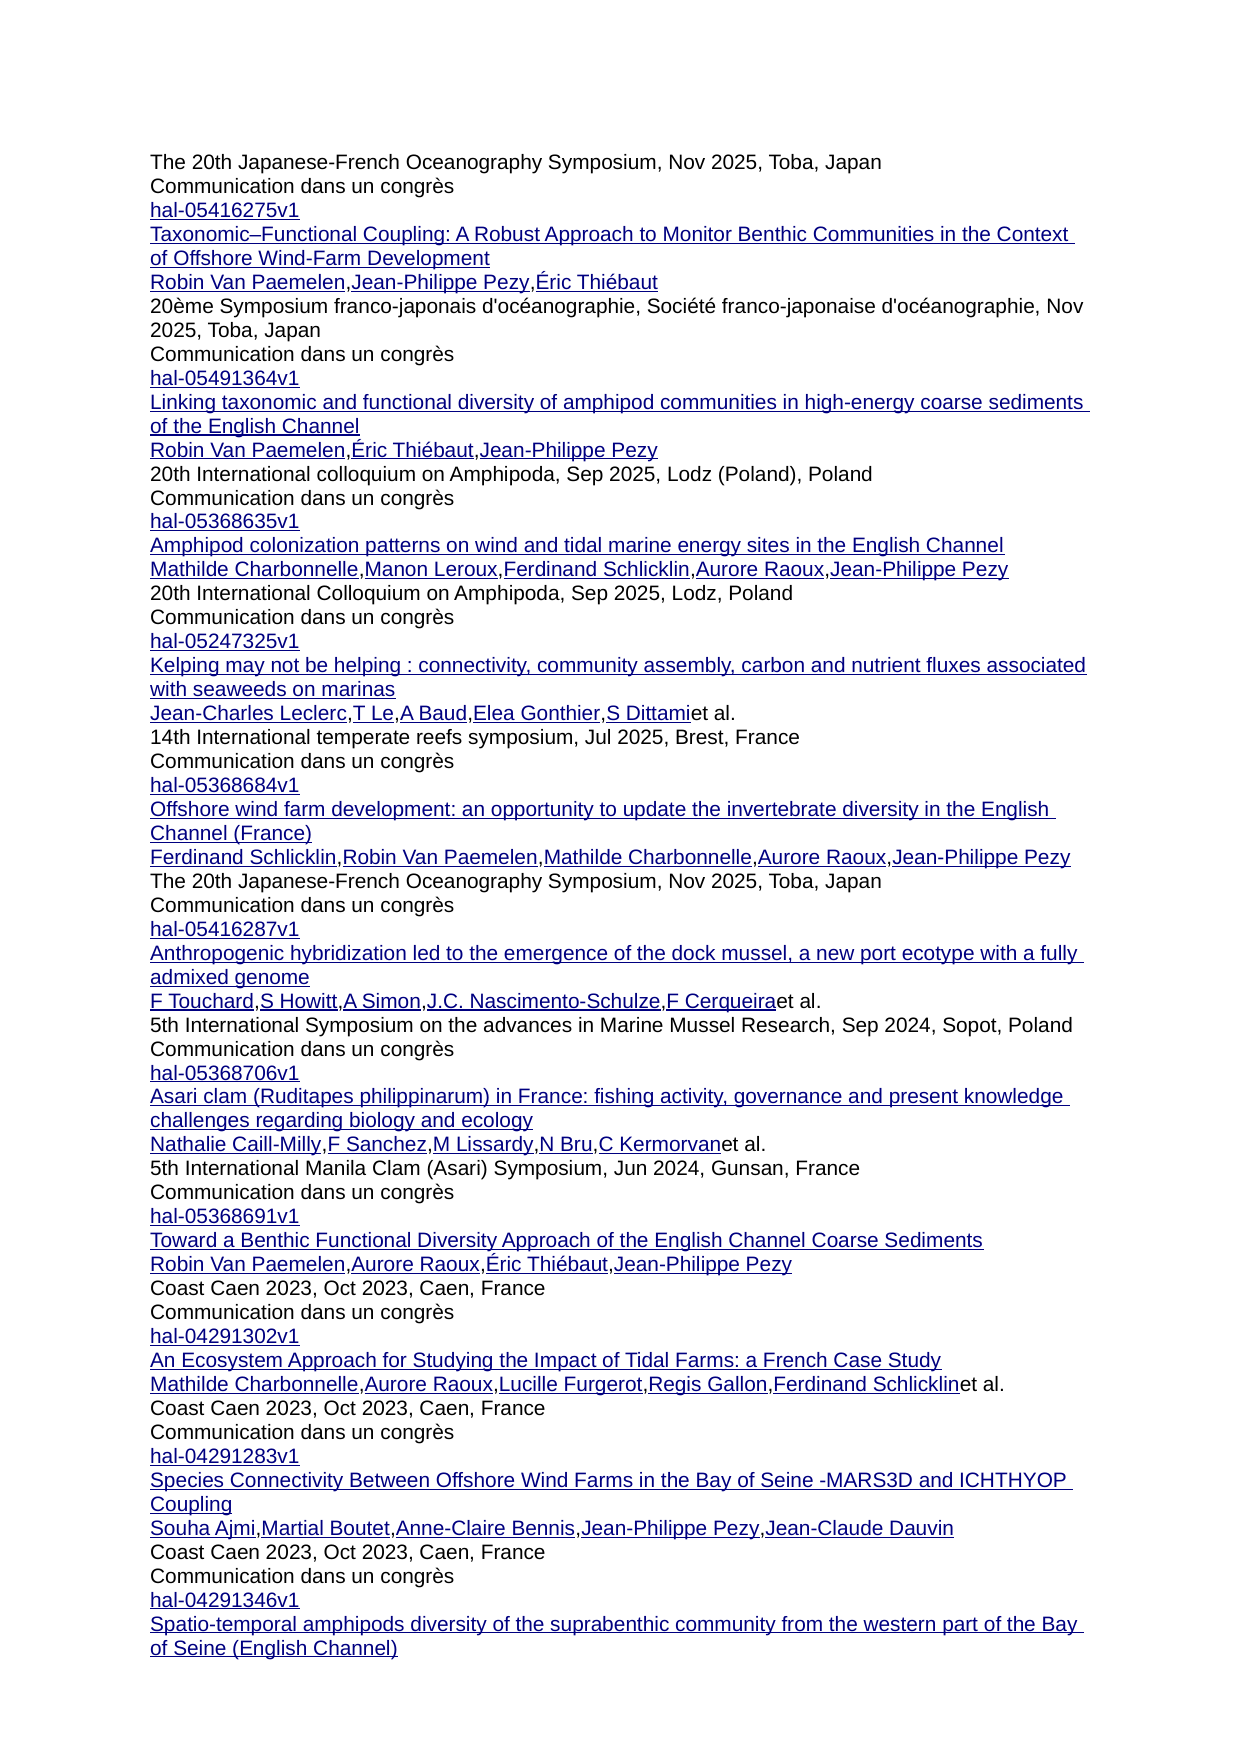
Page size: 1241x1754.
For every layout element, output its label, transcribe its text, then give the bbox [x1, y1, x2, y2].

table_cell Species Connectivity Between Offshore Wind Farms in the Bay of Seine -MARS3D and ICHTHYOP Coupling Souha Ajmi,Martial Boutet,Anne-Claire Bennis,Jean-Philippe Pezy,Jean-Claude Dauvin Coast Caen 2023, Oct 2023, Caen, France Communication dans un congrès hal-04291346v1 [150, 1468, 1090, 1611]
table_cell Anthropogenic hybridization led to the emergence of the dock mussel, a new port ecotype with a fully admixed genome F Touchard,S Howitt,A Simon,J.C. Nascimento-Schulze,F Cerqueiraet al. 5th International Symposium on the advances in Marine Mussel Research, Sep 2024, Sopot, Poland Communication dans un congrès hal-05368706v1 [150, 941, 1090, 1084]
table_cell An Ecosystem Approach for Studying the Impact of Tidal Farms: a French Case Study Mathilde Charbonnelle,Aurore Raoux,Lucille Furgerot,Regis Gallon,Ferdinand Schlicklinet al. Coast Caen 2023, Oct 2023, Caen, France Communication dans un congrès hal-04291283v1 [150, 1348, 1090, 1468]
table_cell Toward a Benthic Functional Diversity Approach of the English Channel Coarse Sediments Robin Van Paemelen,Aurore Raoux,Éric Thiébaut,Jean-Philippe Pezy Coast Caen 2023, Oct 2023, Caen, France Communication dans un congrès hal-04291302v1 [150, 1228, 1090, 1348]
table_cell Spatio-temporal amphipods diversity of the suprabenthic community from the western part of the Bay of Seine (English Channel) [150, 1611, 1090, 1659]
table_cell Asari clam (Ruditapes philippinarum) in France: fishing activity, governance and present knowledge challenges regarding biology and ecology Nathalie Caill-Milly,F Sanchez,M Lissardy,N Bru,C Kermorvanet al. 5th International Manila Clam (Asari) Symposium, Jun 2024, Gunsan, France Communication dans un congrès hal-05368691v1 [150, 1084, 1090, 1228]
table_cell Amphipod colonization patterns on wind and tidal marine energy sites in the English Channel Mathilde Charbonnelle,Manon Leroux,Ferdinand Schlicklin,Aurore Raoux,Jean-Philippe Pezy 20th International Colloquium on Amphipoda, Sep 2025, Lodz, Poland Communication dans un congrès hal-05247325v1 [150, 533, 1090, 653]
table_cell of the English Channel Robin Van Paemelen,Éric Thiébaut,Jean-Philippe Pezy 20th International colloquium on Amphipoda, Sep 2025, Lodz (Poland), Poland Communication dans un congrès hal-05368635v1 [150, 412, 1090, 533]
table_header The 20th Japanese-French Oceanography Symposium, Nov 2025, Toba, Japan Communication dans un congrès hal-05416275v1 [150, 150, 1090, 222]
table_cell Taxonomic–Functional Coupling: A Robust Approach to Monitor Benthic Communities in the Context of Offshore Wind-Farm Development Robin Van Paemelen,Jean-Philippe Pezy,Éric Thiébaut 20ème Symposium franco-japonais d'océanographie, Société franco-japonaise d'océanographie, Nov 2025, Toba, Japan Communication dans un congrès hal-05491364v1 [150, 222, 1090, 389]
table_cell Kelping may not be helping : connectivity, community assembly, carbon and nutrient fluxes associated with seaweeds on marinas Jean-Charles Leclerc,T Le,A Baud,Elea Gonthier,S Dittamiet al. 14th International temperate reefs symposium, Jul 2025, Brest, France Communication dans un congrès hal-05368684v1 [150, 653, 1090, 797]
table_cell Offshore wind farm development: an opportunity to update the invertebrate diversity in the English Channel (France) Ferdinand Schlicklin,Robin Van Paemelen,Mathilde Charbonnelle,Aurore Raoux,Jean-Philippe Pezy The 20th Japanese-French Oceanography Symposium, Nov 2025, Toba, Japan Communication dans un congrès hal-05416287v1 [150, 797, 1090, 941]
table_cell Linking taxonomic and functional diversity of amphipod communities in high-energy coarse sediments [150, 390, 1090, 411]
